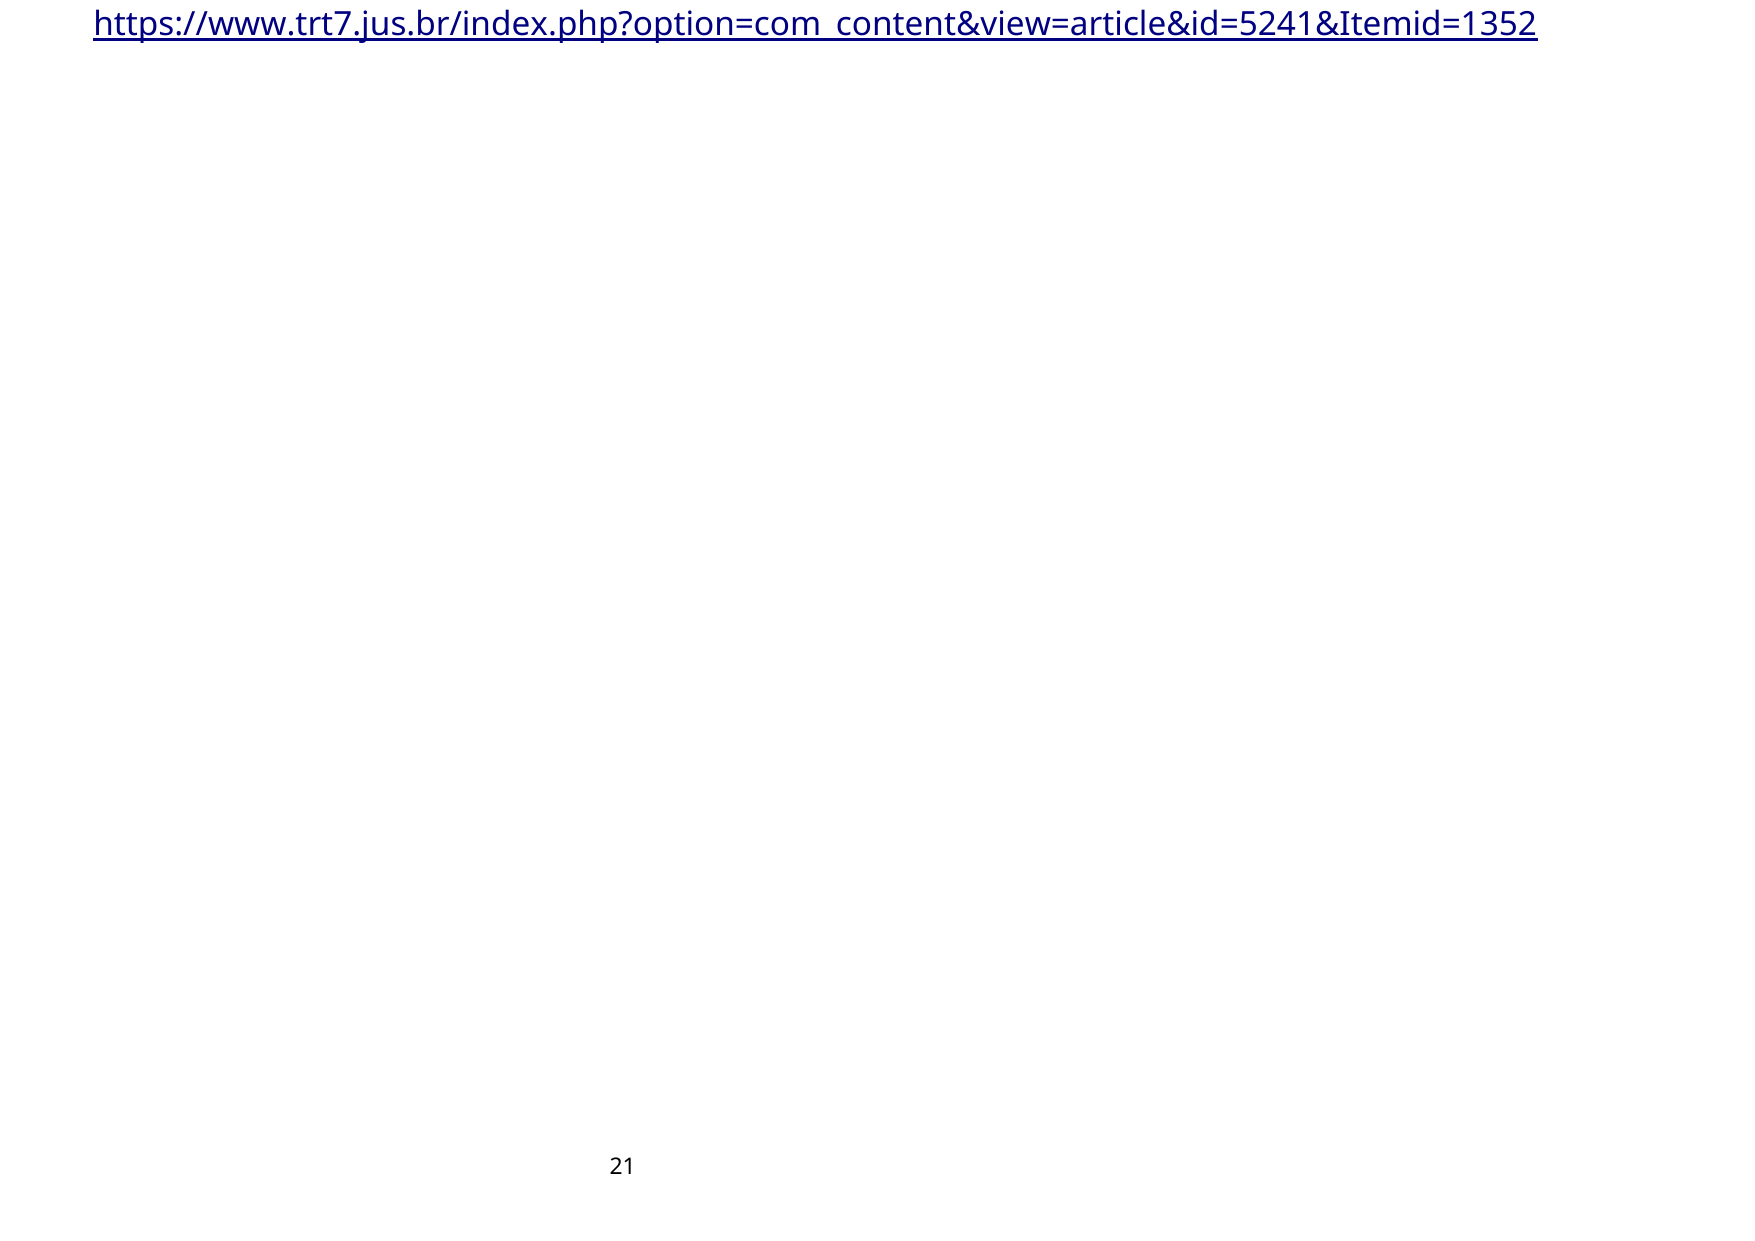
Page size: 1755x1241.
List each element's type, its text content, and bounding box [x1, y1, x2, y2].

text https://www.trt7.jus.br/index.php?option=com_content&view=article&id=5241&Itemid=1352 [93, 0, 1728, 45]
